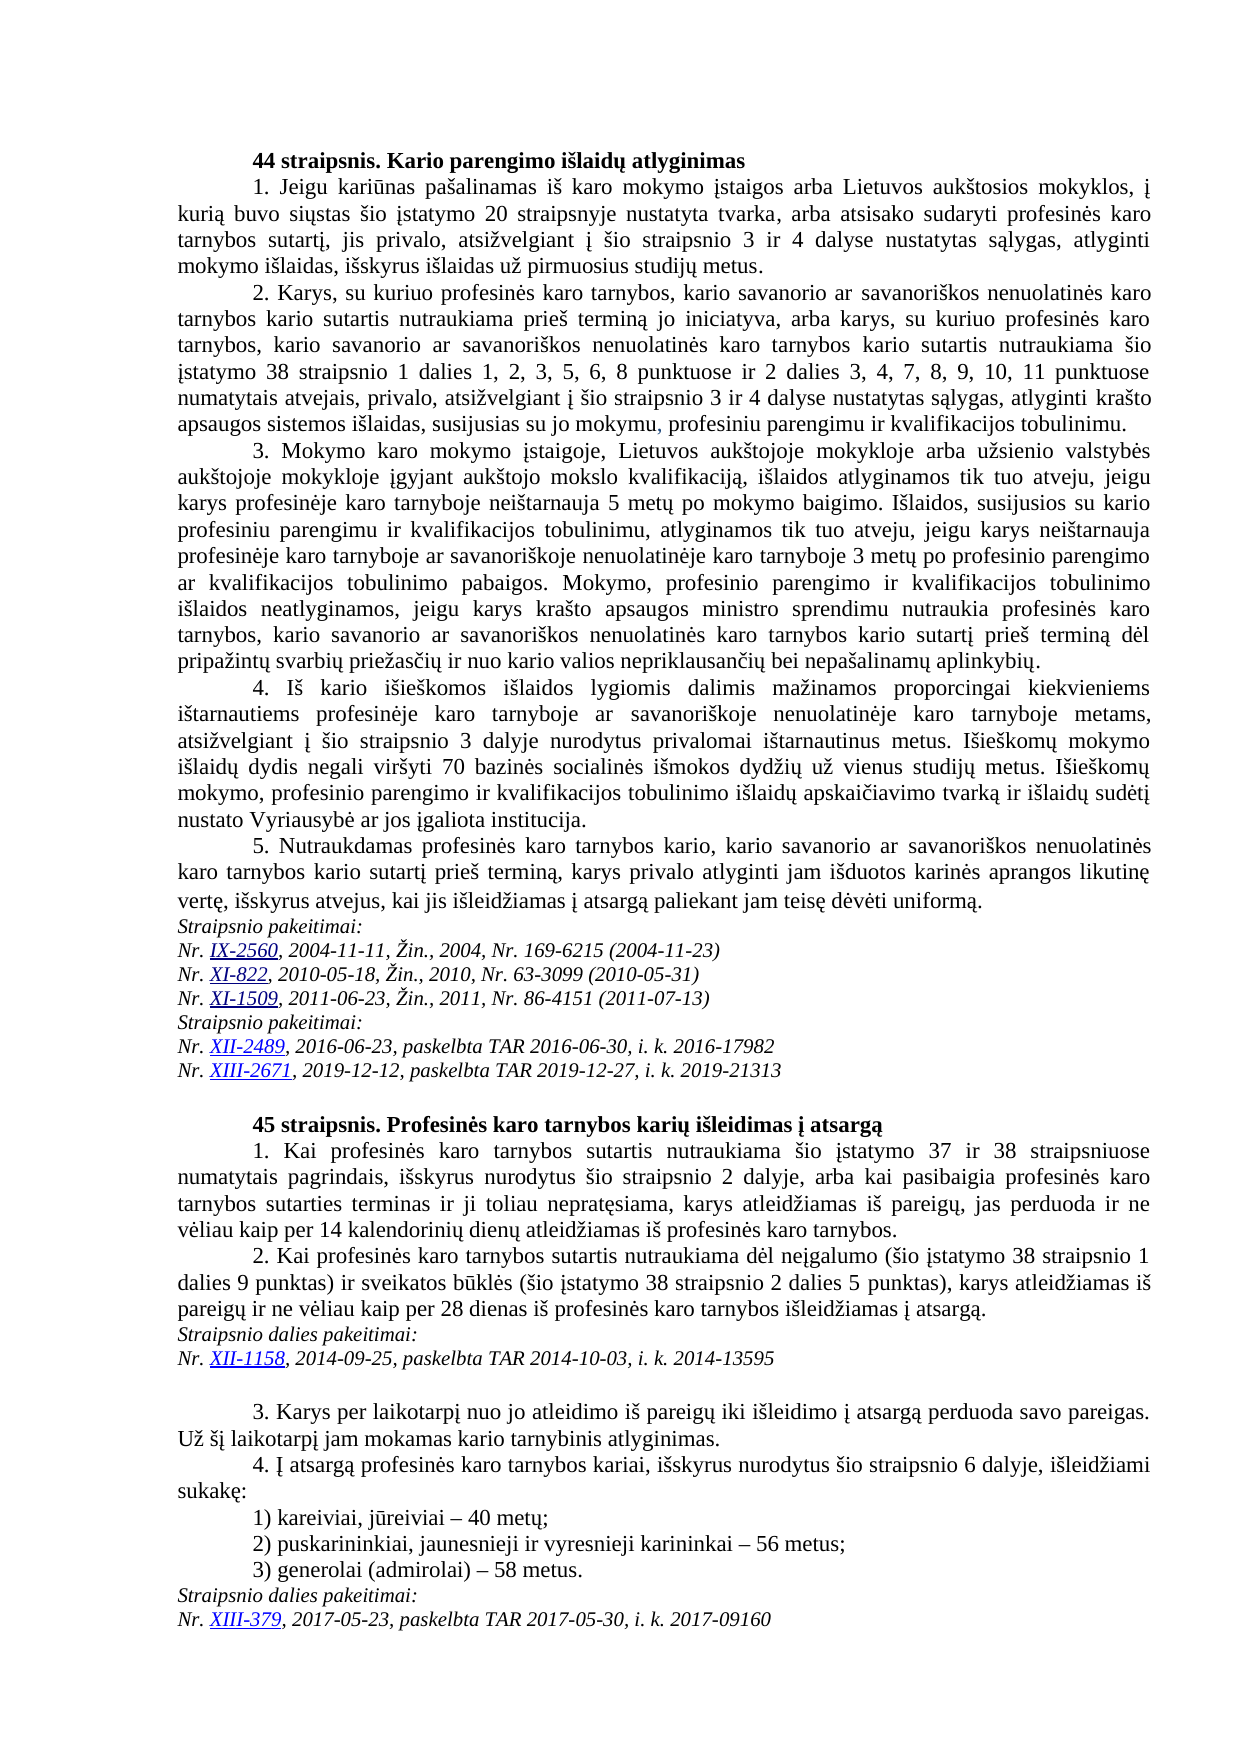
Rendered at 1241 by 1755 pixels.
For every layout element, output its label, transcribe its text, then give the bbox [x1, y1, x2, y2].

text 1) kareiviai, jūreiviai – 40 metų; [177, 1504, 1152, 1530]
text 2) puskarininkiai, jaunesnieji ir vyresnieji karininkai – 56 metus; [177, 1530, 1152, 1557]
text 1. Kai profesinės karo tarnybos sutartis nutraukiama šio įstatymo 37 ir 38 straipsniuose numatytais pagrindais, išskyrus nurodytus šio straipsnio 2 dalyje, arba kai pasibaigia profesinės karo tarnybos sutarties terminas ir ji toliau nepratęsiama, karys atleidžiamas iš pareigų, jas perduoda ir ne vėliau kaip per 14 kalendorinių dienų atleidžiamas iš profesinės karo tarnybos. [177, 1137, 1152, 1242]
text 4. Į atsargą profesinės karo tarnybos kariai, išskyrus nurodytus šio straipsnio 6 dalyje, išleidžiami sukakę: [177, 1451, 1152, 1504]
text 44 straipsnis. Kario parengimo išlaidų atlyginimas [177, 147, 1152, 173]
text Nr. XIII-379, 2017-05-23, paskelbta TAR 2017-05-30, i. k. 2017-09160 [177, 1607, 1152, 1631]
text 5. Nutraukdamas profesinės karo tarnybos kario, kario savanorio ar savanoriškos nenuolatinės karo tarnybos kario sutartį prieš terminą, karys privalo atlyginti jam išduotos karinės aprangos likutinę vertę, išskyrus atvejus, kai jis išleidžiamas į atsargą paliekant jam teisę dėvėti uniformą. [177, 832, 1152, 913]
text Nr. XI-822, 2010-05-18, Žin., 2010, Nr. 63-3099 (2010-05-31) [177, 962, 1152, 986]
text 3. Mokymo karo mokymo įstaigoje, Lietuvos aukštojoje mokykloje arba užsienio valstybės aukštojoje mokykloje įgyjant aukštojo mokslo kvalifikaciją, išlaidos atlyginamos tik tuo atveju, jeigu karys profesinėje karo tarnyboje neištarnauja 5 metų po mokymo baigimo. Išlaidos, susijusios su kario profesiniu parengimu ir kvalifikacijos tobulinimu, atlyginamos tik tuo atveju, jeigu karys neištarnauja profesinėje karo tarnyboje ar savanoriškoje nenuolatinėje karo tarnyboje 3 metų po profesinio parengimo ar kvalifikacijos tobulinimo pabaigos. Mokymo, profesinio parengimo ir kvalifikacijos tobulinimo išlaidos neatlyginamos, jeigu karys krašto apsaugos ministro sprendimu nutraukia profesinės karo tarnybos, kario savanorio ar savanoriškos nenuolatinės karo tarnybos kario sutartį prieš terminą dėl pripažintų svarbių priežasčių ir nuo kario valios nepriklausančių bei nepašalinamų aplinkybių. [177, 437, 1152, 674]
text Straipsnio pakeitimai: [177, 913, 1152, 938]
text Nr. XIII-2671, 2019-12-12, paskelbta TAR 2019-12-27, i. k. 2019-21313 [177, 1058, 1152, 1082]
text Nr. XI-1509, 2011-06-23, Žin., 2011, Nr. 86-4151 (2011-07-13) [177, 986, 1152, 1010]
text 45 straipsnis. Profesinės karo tarnybos karių išleidimas į atsargą [177, 1111, 1152, 1137]
text Straipsnio dalies pakeitimai: [177, 1583, 1152, 1607]
text 3. Karys per laikotarpį nuo jo atleidimo iš pareigų iki išleidimo į atsargą perduoda savo pareigas. Už šį laikotarpį jam mokamas kario tarnybinis atlyginimas. [177, 1398, 1152, 1451]
text Nr. XII-1158, 2014-09-25, paskelbta TAR 2014-10-03, i. k. 2014-13595 [177, 1346, 1152, 1370]
text 2. Kai profesinės karo tarnybos sutartis nutraukiama dėl neįgalumo (šio įstatymo 38 straipsnio 1 dalies 9 punktas) ir sveikatos būklės (šio įstatymo 38 straipsnio 2 dalies 5 punktas), karys atleidžiamas iš pareigų ir ne vėliau kaip per 28 dienas iš profesinės karo tarnybos išleidžiamas į atsargą. [177, 1242, 1152, 1322]
text Straipsnio dalies pakeitimai: [177, 1322, 1152, 1346]
text Straipsnio pakeitimai: [177, 1010, 1152, 1034]
text Nr. IX-2560, 2004-11-11, Žin., 2004, Nr. 169-6215 (2004-11-23) [177, 938, 1152, 962]
text 2. Karys, su kuriuo profesinės karo tarnybos, kario savanorio ar savanoriškos nenuolatinės karo tarnybos kario sutartis nutraukiama prieš terminą jo iniciatyva, arba karys, su kuriuo profesinės karo tarnybos, kario savanorio ar savanoriškos nenuolatinės karo tarnybos kario sutartis nutraukiama šio įstatymo 38 straipsnio 1 dalies 1, 2, 3, 5, 6, 8 punktuose ir 2 dalies 3, 4, 7, 8, 9, 10, 11 punktuose numatytais atvejais, privalo, atsižvelgiant į šio straipsnio 3 ir 4 dalyse nustatytas sąlygas, atlyginti krašto apsaugos sistemos išlaidas, susijusias su jo mokymu, profesiniu parengimu ir kvalifikacijos tobulinimu. [177, 279, 1152, 437]
text 4. Iš kario išieškomos išlaidos lygiomis dalimis mažinamos proporcingai kiekvieniems ištarnautiems profesinėje karo tarnyboje ar savanoriškoje nenuolatinėje karo tarnyboje metams, atsižvelgiant į šio straipsnio 3 dalyje nurodytus privalomai ištarnautinus metus. Išieškomų mokymo išlaidų dydis negali viršyti 70 bazinės socialinės išmokos dydžių už vienus studijų metus. Išieškomų mokymo, profesinio parengimo ir kvalifikacijos tobulinimo išlaidų apskaičiavimo tvarką ir išlaidų sudėtį nustato Vyriausybė ar jos įgaliota institucija. [177, 674, 1152, 832]
text 3) generolai (admirolai) – 58 metus. [177, 1557, 1152, 1583]
text Nr. XII-2489, 2016-06-23, paskelbta TAR 2016-06-30, i. k. 2016-17982 [177, 1034, 1152, 1058]
text 1. Jeigu kariūnas pašalinamas iš karo mokymo įstaigos arba Lietuvos aukštosios mokyklos, į kurią buvo siųstas šio įstatymo 20 straipsnyje nustatyta tvarka, arba atsisako sudaryti profesinės karo tarnybos sutartį, jis privalo, atsižvelgiant į šio straipsnio 3 ir 4 dalyse nustatytas sąlygas, atlyginti mokymo išlaidas, išskyrus išlaidas už pirmuosius studijų metus. [177, 173, 1152, 279]
